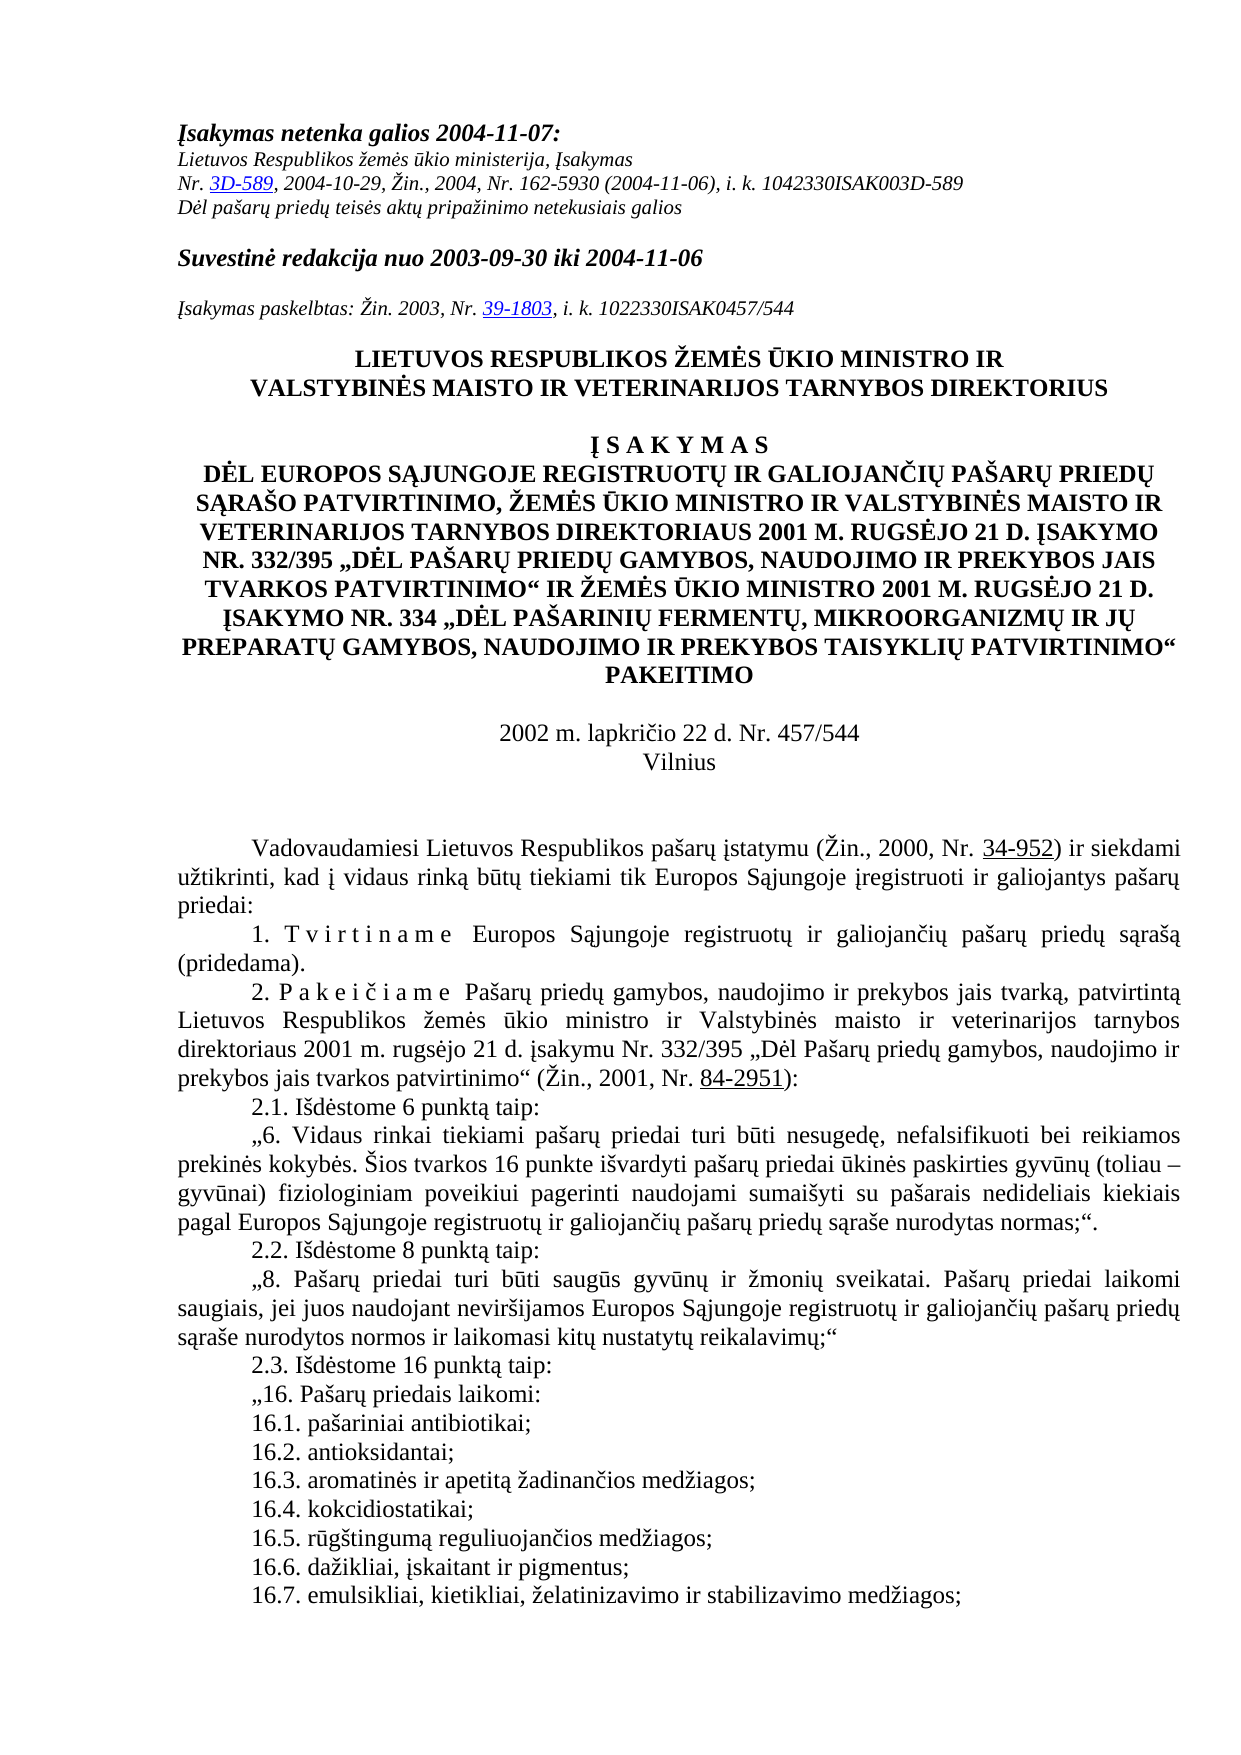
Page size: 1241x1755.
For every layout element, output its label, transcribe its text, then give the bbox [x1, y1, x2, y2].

text LIETUVOS RESPUBLIKOS ŽEMĖS ŪKIO MINISTRO IR [177, 344, 1181, 373]
text „16. Pašarų priedais laikomi: [177, 1379, 1181, 1408]
text Lietuvos Respublikos žemės ūkio ministerija, Įsakymas [177, 147, 1181, 171]
text 16.6. dažikliai, įskaitant ir pigmentus; [177, 1552, 1181, 1580]
text „8. Pašarų priedai turi būti saugūs gyvūnų ir žmonių sveikatai. Pašarų priedai laikomi saugiais, jei juos naudojant neviršijamos Europos Sąjungoje registruotų ir galiojančių pašarų priedų sąraše nurodytos normos ir laikomasi kitų nustatytų reikalavimų;“ [177, 1264, 1181, 1350]
text 16.7. emulsikliai, kietikliai, želatinizavimo ir stabilizavimo medžiagos; [177, 1580, 1181, 1609]
text 16.1. pašariniai antibiotikai; [177, 1408, 1181, 1437]
text Į S A K Y M A S [177, 430, 1181, 459]
text VALSTYBINĖS MAISTO IR VETERINARIJOS TARNYBOS DIREKTORIUS [177, 373, 1181, 402]
text 2.1. Išdėstome 6 punktą taip: [177, 1092, 1181, 1120]
text Vadovaudamiesi Lietuvos Respublikos pašarų įstatymu (Žin., 2000, Nr. 34-952) ir siekdami užtikrinti, kad į vidaus rinką būtų tiekiami tik Europos Sąjungoje įregistruoti ir galiojantys pašarų priedai: [177, 833, 1181, 919]
text DĖL EUROPOS SĄJUNGOJE REGISTRUOTŲ IR GALIOJANČIŲ PAŠARŲ PRIEDŲ SĄRAŠO PATVIRTINIMO, ŽEMĖS ŪKIO MINISTRO IR VALSTYBINĖS MAISTO IR VETERINARIJOS TARNYBOS DIREKTORIAUS 2001 M. RUGSĖJO 21 D. ĮSAKYMO NR. 332/395 „DĖL PAŠARŲ PRIEDŲ GAMYBOS, NAUDOJIMO IR PREKYBOS JAIS TVARKOS PATVIRTINIMO“ IR ŽEMĖS ŪKIO MINISTRO 2001 M. RUGSĖJO 21 D. ĮSAKYMO NR. 334 „DĖL PAŠARINIŲ FERMENTŲ, MIKROORGANIZMŲ IR JŲ PREPARATŲ GAMYBOS, NAUDOJIMO IR PREKYBOS TAISYKLIŲ PATVIRTINIMO“ PAKEITIMO [177, 459, 1181, 689]
text Įsakymas netenka galios 2004-11-07: [177, 118, 1181, 147]
text 2.2. Išdėstome 8 punktą taip: [177, 1235, 1181, 1264]
text 16.5. rūgštingumą reguliuojančios medžiagos; [177, 1523, 1181, 1552]
text 2002 m. lapkričio 22 d. Nr. 457/544 [177, 718, 1181, 747]
text 16.2. antioksidantai; [177, 1437, 1181, 1465]
text Įsakymas paskelbtas: Žin. 2003, Nr. 39-1803, i. k. 1022330ISAK0457/544 [177, 296, 1181, 320]
text „6. Vidaus rinkai tiekiami pašarų priedai turi būti nesugedę, nefalsifikuoti bei reikiamos prekinės kokybės. Šios tvarkos 16 punkte išvardyti pašarų priedai ūkinės paskirties gyvūnų (toliau – gyvūnai) fiziologiniam poveikiui pagerinti naudojami sumaišyti su pašarais nedideliais kiekiais pagal Europos Sąjungoje registruotų ir galiojančių pašarų priedų sąraše nurodytas normas;“. [177, 1120, 1181, 1235]
text Vilnius [177, 747, 1181, 775]
text 2. Pakeičiame Pašarų priedų gamybos, naudojimo ir prekybos jais tvarką, patvirtintą Lietuvos Respublikos žemės ūkio ministro ir Valstybinės maisto ir veterinarijos tarnybos direktoriaus 2001 m. rugsėjo 21 d. įsakymu Nr. 332/395 „Dėl Pašarų priedų gamybos, naudojimo ir prekybos jais tvarkos patvirtinimo“ (Žin., 2001, Nr. 84-2951): [177, 977, 1181, 1092]
text 16.3. aromatinės ir apetitą žadinančios medžiagos; [177, 1465, 1181, 1494]
text 1. Tvirtiname Europos Sąjungoje registruotų ir galiojančių pašarų priedų sąrašą (pridedama). [177, 919, 1181, 977]
text Suvestinė redakcija nuo 2003-09-30 iki 2004-11-06 [177, 243, 1181, 272]
text 16.4. kokcidiostatikai; [177, 1494, 1181, 1523]
text Dėl pašarų priedų teisės aktų pripažinimo netekusiais galios [177, 195, 1181, 219]
text Nr. 3D-589, 2004-10-29, Žin., 2004, Nr. 162-5930 (2004-11-06), i. k. 1042330ISAK003D-589 [177, 171, 1181, 195]
text 2.3. Išdėstome 16 punktą taip: [177, 1350, 1181, 1379]
